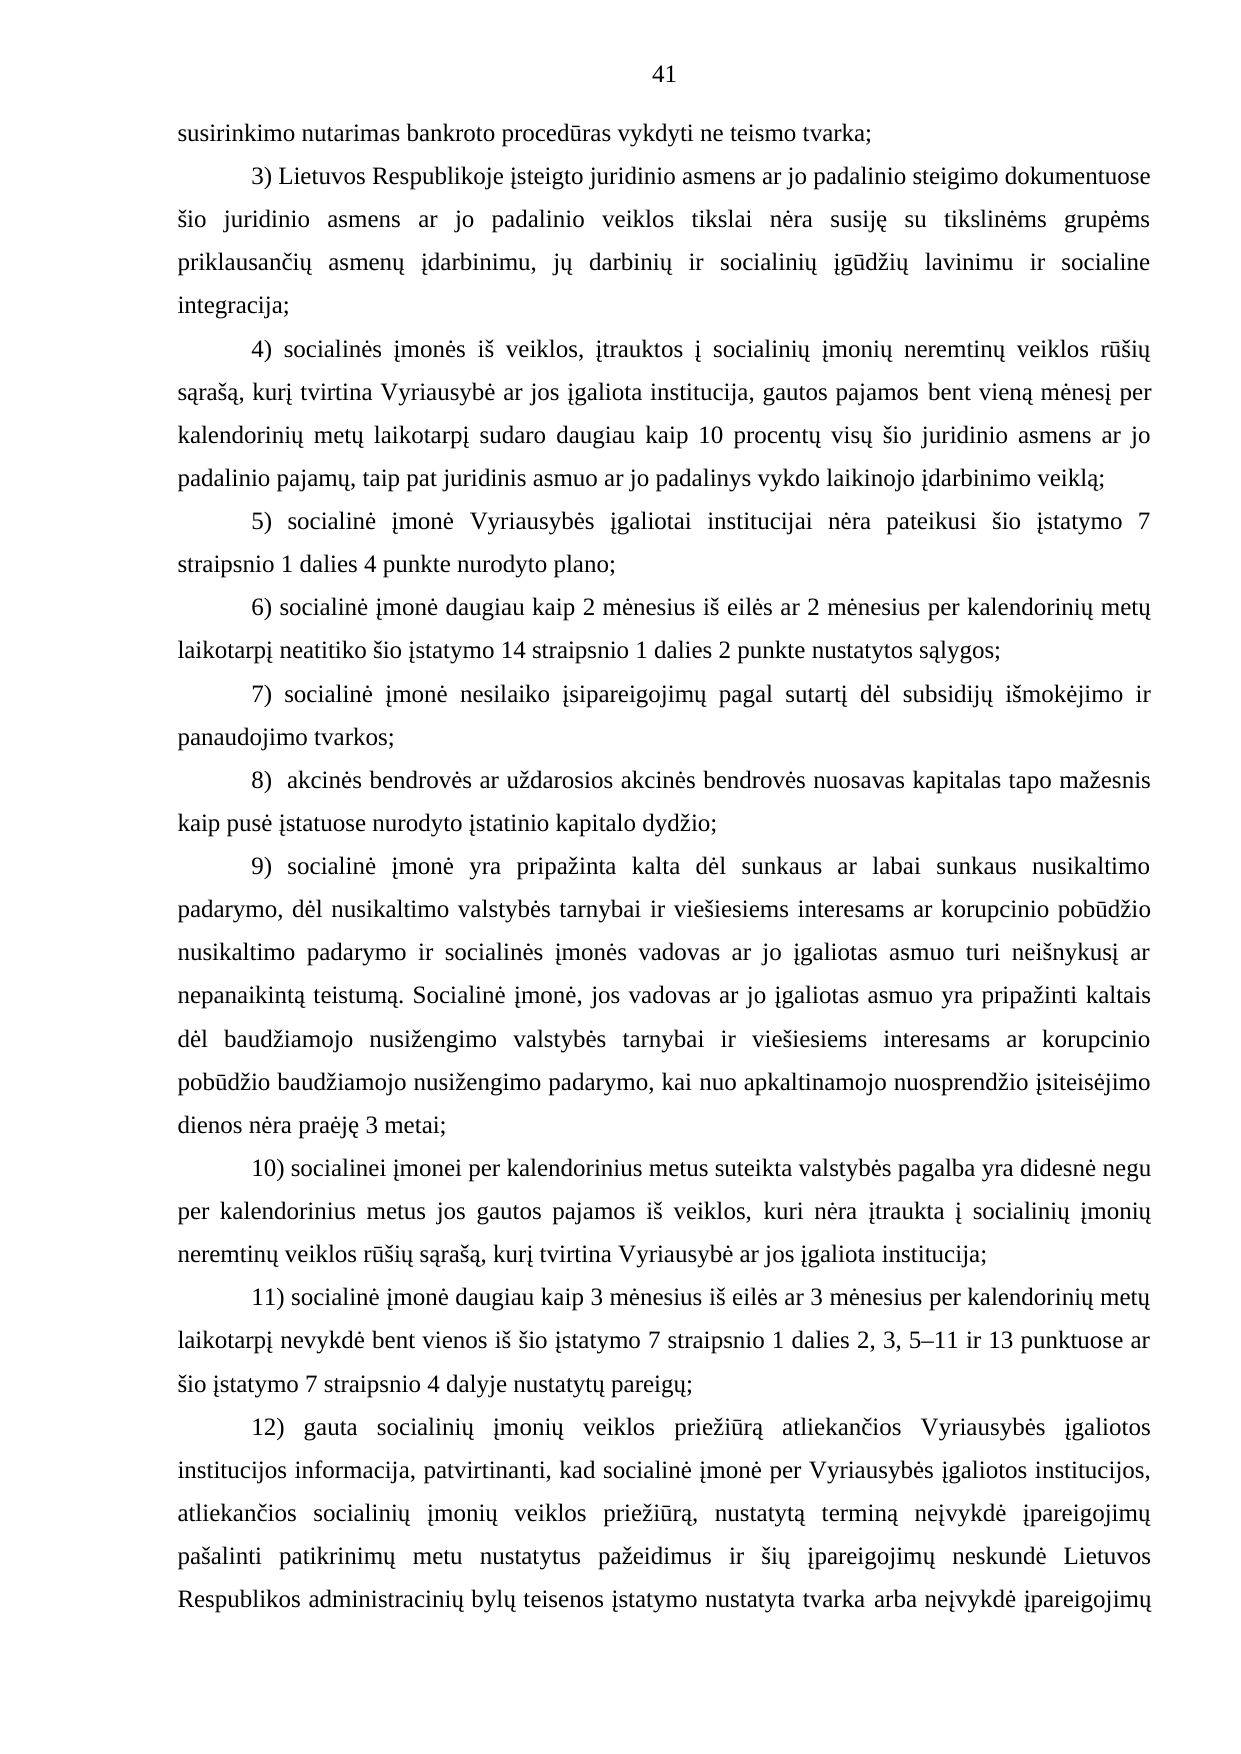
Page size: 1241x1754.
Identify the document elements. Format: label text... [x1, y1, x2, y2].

text 7) socialinė įmonė nesilaiko įsipareigojimų pagal sutartį dėl subsidijų išmokėjimo ir panaudojimo tvarkos; [177, 679, 1152, 751]
text 9) socialinė įmonė yra pripažinta kalta dėl sunkaus ar labai sunkaus nusikaltimo padarymo, dėl nusikaltimo valstybės tarnybai ir viešiesiems interesams ar korupcinio pobūdžio nusikaltimo padarymo ir socialinės įmonės vadovas ar jo įgaliotas asmuo turi neišnykusį ar nepanaikintą teistumą. Socialinė įmonė, jos vadovas ar jo įgaliotas asmuo yra pripažinti kaltais dėl baudžiamojo nusižengimo valstybės tarnybai ir viešiesiems interesams ar korupcinio pobūdžio baudžiamojo nusižengimo padarymo, kai nuo apkaltinamojo nuosprendžio įsiteisėjimo dienos nėra praėję 3 metai; [177, 851, 1152, 1139]
text 8) akcinės bendrovės ar uždarosios akcinės bendrovės nuosavas kapitalas tapo mažesnis kaip pusė įstatuose nurodyto įstatinio kapitalo dydžio; [177, 765, 1152, 837]
text 12) gauta socialinių įmonių veiklos priežiūrą atliekančios Vyriausybės įgaliotos institucijos informacija, patvirtinanti, kad socialinė įmonė per Vyriausybės įgaliotos institucijos, atliekančios socialinių įmonių veiklos priežiūrą, nustatytą terminą neįvykdė įpareigojimų pašalinti patikrinimų metu nustatytus pažeidimus ir šių įpareigojimų neskundė Lietuvos Respublikos administracinių bylų teisenos įstatymo nustatyta tvarka arba neįvykdė įpareigojimų [177, 1412, 1152, 1613]
text 3) Lietuvos Respublikoje įsteigto juridinio asmens ar jo padalinio steigimo dokumentuose šio juridinio asmens ar jo padalinio veiklos tikslai nėra susiję su tikslinėms grupėms priklausančių asmenų įdarbinimu, jų darbinių ir socialinių įgūdžių lavinimu ir socialine integracija; [177, 161, 1152, 319]
text 11) socialinė įmonė daugiau kaip 3 mėnesius iš eilės ar 3 mėnesius per kalendorinių metų laikotarpį nevykdė bent vienos iš šio įstatymo 7 straipsnio 1 dalies 2, 3, 5–11 ir 13 punktuose ar šio įstatymo 7 straipsnio 4 dalyje nustatytų pareigų; [177, 1282, 1152, 1397]
text 10) socialinei įmonei per kalendorinius metus suteikta valstybės pagalba yra didesnė negu per kalendorinius metus jos gautos pajamos iš veiklos, kuri nėra įtraukta į socialinių įmonių neremtinų veiklos rūšių sąrašą, kurį tvirtina Vyriausybė ar jos įgaliota institucija; [177, 1153, 1152, 1268]
text 4) socialinės įmonės iš veiklos, įtrauktos į socialinių įmonių neremtinų veiklos rūšių sąrašą, kurį tvirtina Vyriausybė ar jos įgaliota institucija, gautos pajamos bent vieną mėnesį per kalendorinių metų laikotarpį sudaro daugiau kaip 10 procentų visų šio juridinio asmens ar jo padalinio pajamų, taip pat juridinis asmuo ar jo padalinys vykdo laikinojo įdarbinimo veiklą; [177, 334, 1152, 492]
text susirinkimo nutarimas bankroto procedūras vykdyti ne teismo tvarka; [177, 118, 1152, 147]
text 6) socialinė įmonė daugiau kaip 2 mėnesius iš eilės ar 2 mėnesius per kalendorinių metų laikotarpį neatitiko šio įstatymo 14 straipsnio 1 dalies 2 punkte nustatytos sąlygos; [177, 592, 1152, 664]
text 5) socialinė įmonė Vyriausybės įgaliotai institucijai nėra pateikusi šio įstatymo 7 straipsnio 1 dalies 4 punkte nurodyto plano; [177, 506, 1152, 578]
